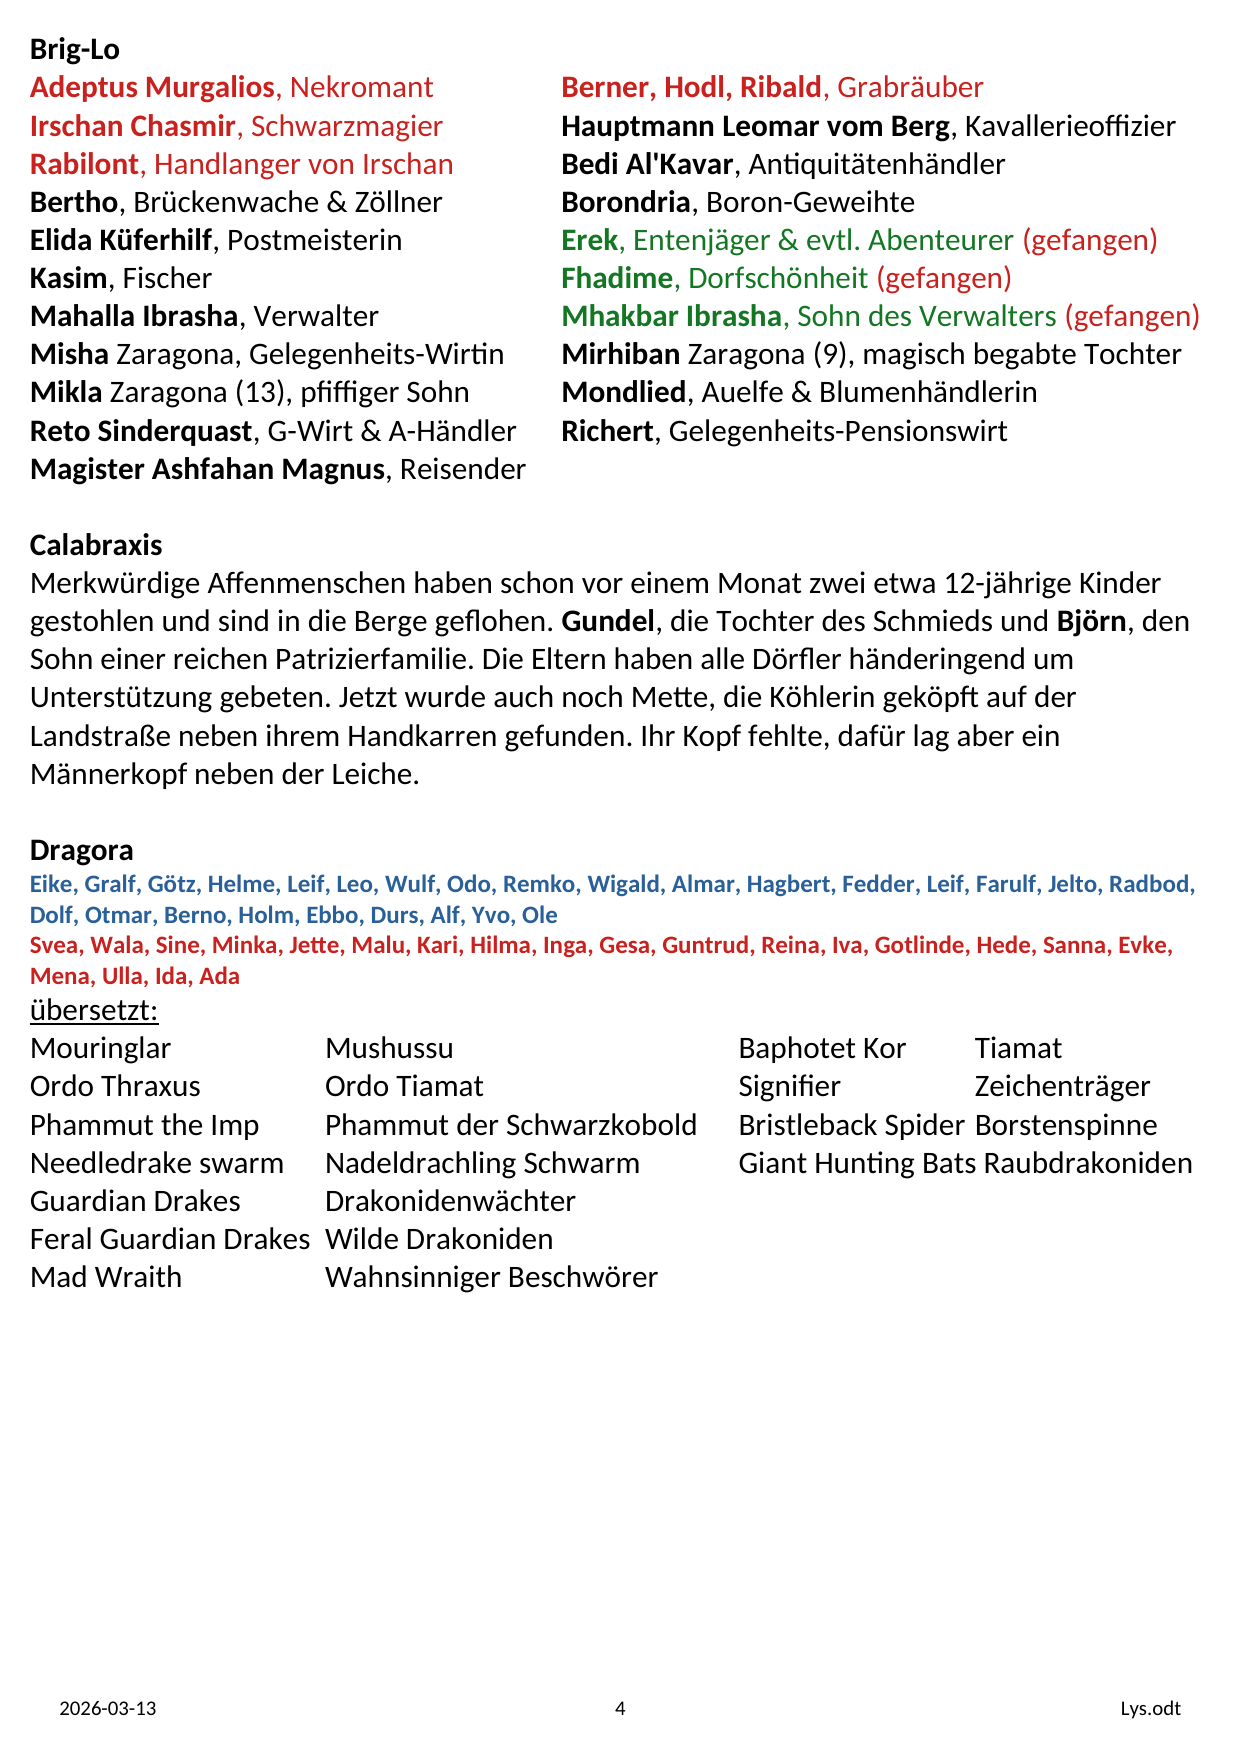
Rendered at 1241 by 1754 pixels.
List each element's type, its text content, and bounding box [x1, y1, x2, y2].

text Misha Zaragona, Gelegenheits-Wirtin Mirhiban Zaragona (9), magisch begabte Tochter Mikla Zaragona (13), pfiffiger Sohn Mondlied, Auelfe & Blumenhändlerin Reto Sinderquast, G-Wirt & A-Händler Richert, Gelegenheits-Pensionswirt [29, 334, 1211, 449]
text Magister Ashfahan Magnus, Reisender [29, 449, 1211, 487]
text Needledrake swarm Nadeldrachling Schwarm Giant Hunting Bats Raubdrakoniden [29, 1143, 1211, 1181]
text Brig-Lo [29, 29, 1211, 68]
text Guardian Drakes Drakonidenwächter [29, 1181, 1211, 1219]
text Ordo Thraxus Ordo Tiamat Signifier Zeichenträger [29, 1067, 1211, 1105]
text Rabilont, Handlanger von Irschan Bedi Al'Kavar, Antiquitätenhändler Bertho, Brückenwache & Zöllner Borondria, Boron-Geweihte Elida Küferhilf, Postmeisterin Erek, Entenjäger & evtl. Abenteurer (gefangen) Kasim, Fischer Fhadime, Dorfschönheit (gefangen) [29, 144, 1211, 296]
text Mahalla Ibrasha, Verwalter Mhakbar Ibrasha, Sohn des Verwalters (gefangen) [29, 296, 1211, 334]
text Mad Wraith Wahnsinniger Beschwörer [29, 1257, 1211, 1295]
text Feral Guardian Drakes Wilde Drakoniden [29, 1219, 1211, 1257]
text Calabraxis Merkwürdige Affenmenschen haben schon vor einem Monat zwei etwa 12-jährige Kinder gestohlen und sind in die Berge geflohen. Gundel, die Tochter des Schmieds und Björn, den Sohn einer reichen Patrizierfamilie. Die Eltern haben alle Dörfler händeringend um Unterstützung gebeten. Jetzt wurde auch noch Mette, die Köhlerin geköpft auf der Landstraße neben ihrem Handkarren gefunden. Ihr Kopf fehlte, dafür lag aber ein Männerkopf neben der Leiche. [29, 525, 1211, 792]
text Adeptus Murgalios, Nekromant Berner, Hodl, Ribald, Grabräuber Irschan Chasmir, Schwarzmagier Hauptmann Leomar vom Berg, Kavallerieoffizier [29, 68, 1211, 144]
text Phammut the Imp Phammut der Schwarzkobold Bristleback Spider Borstenspinne [29, 1105, 1211, 1143]
text Dragora Eike, Gralf, Götz, Helme, Leif, Leo, Wulf, Odo, Remko, Wigald, Almar, Hagbert, Fedder, Leif, Farulf, Jelto, Radbod, Dolf, Otmar, Berno, Holm, Ebbo, Durs, Alf, Yvo, Ole Svea, Wala, Sine, Minka, Jette, Malu, Kari, Hilma, Inga, Gesa, Guntrud, Reina, Iva, Gotlinde, Hede, Sanna, Evke, Mena, Ulla, Ida, Ada übersetzt: [29, 830, 1211, 1028]
text Mouringlar Mushussu Baphotet Kor Tiamat [29, 1028, 1211, 1067]
